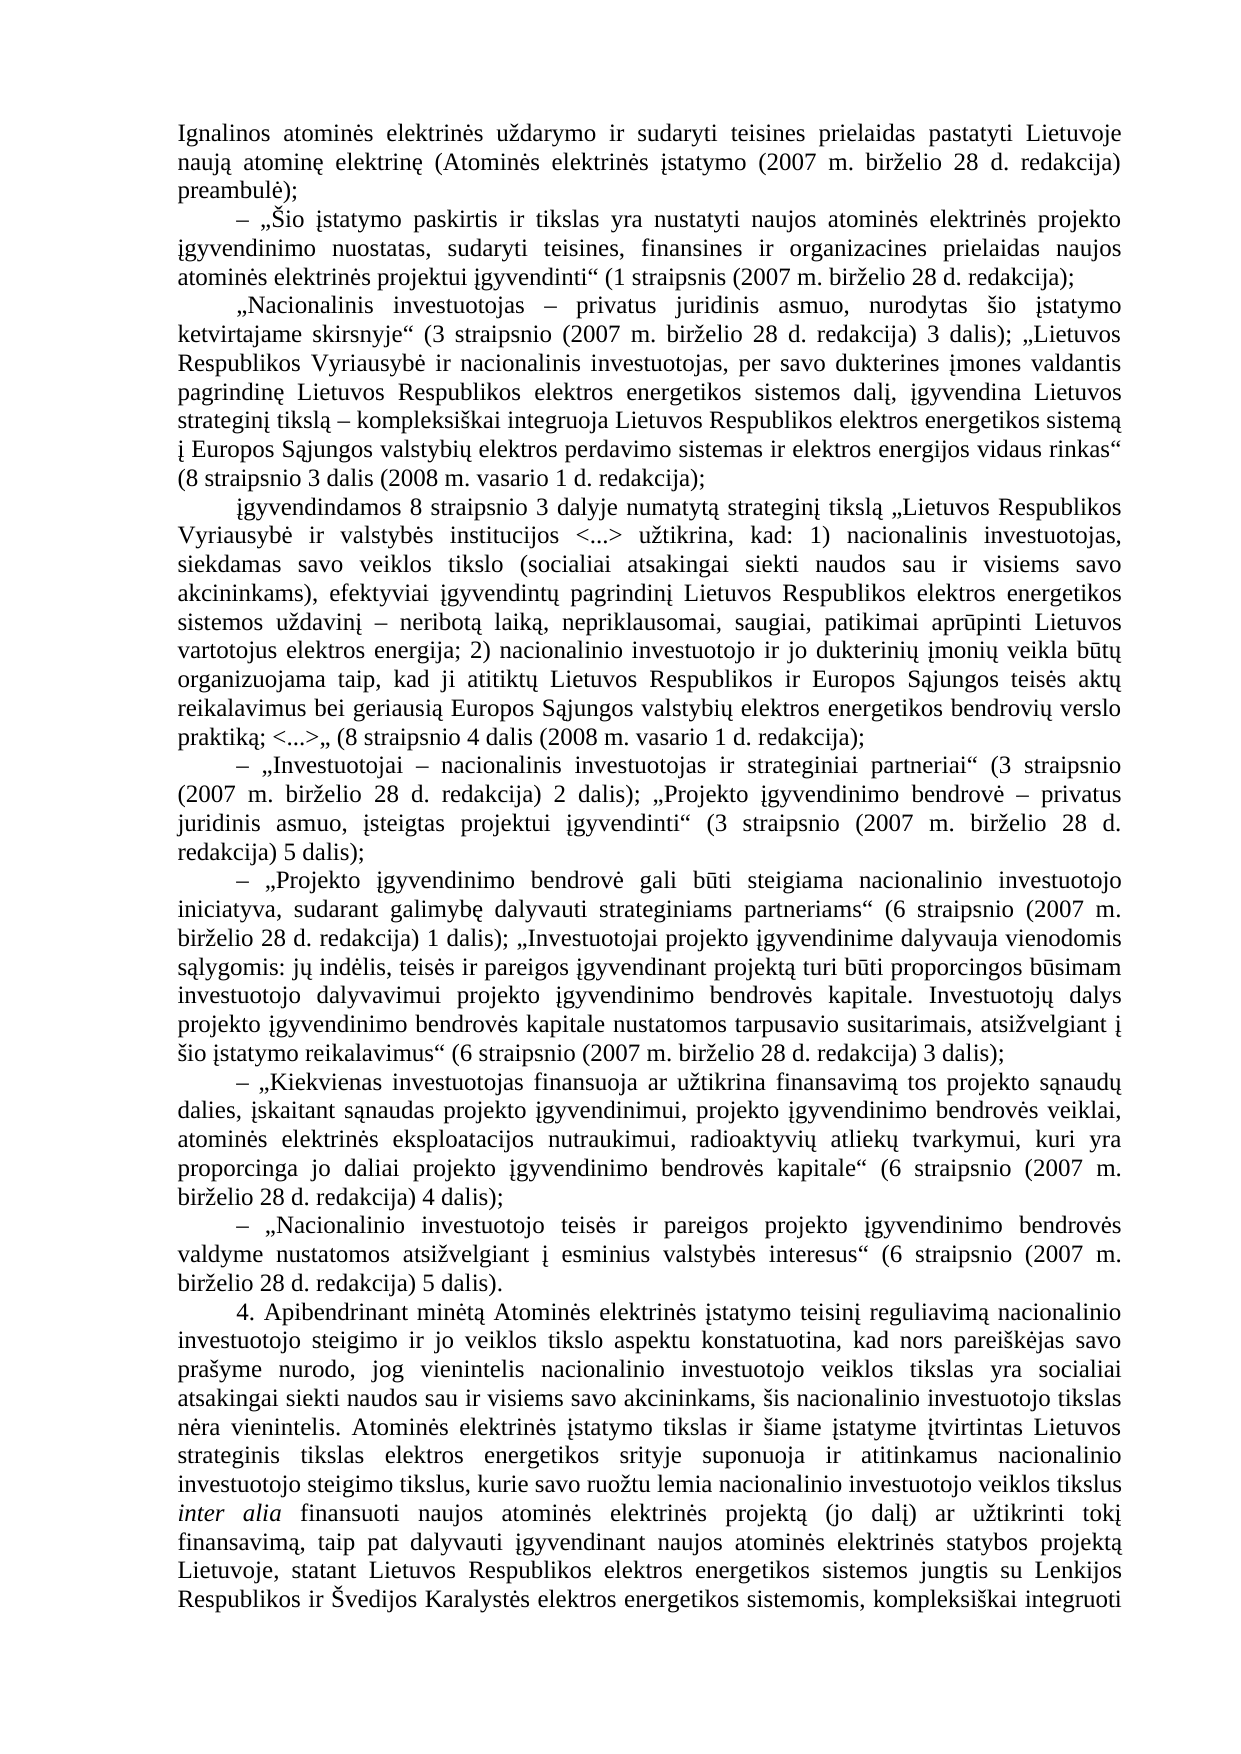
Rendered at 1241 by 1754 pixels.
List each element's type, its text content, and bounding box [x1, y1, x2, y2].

text Ignalinos atominės elektrinės uždarymo ir sudaryti teisines prielaidas pastatyti Lietuvoje naują atominę elektrinę (Atominės elektrinės įstatymo (2007 m. birželio 28 d. redakcija) preambulė); [177, 118, 1122, 204]
text „Nacionalinis investuotojas – privatus juridinis asmuo, nurodytas šio įstatymo ketvirtajame skirsnyje“ (3 straipsnio (2007 m. birželio 28 d. redakcija) 3 dalis); „Lietuvos Respublikos Vyriausybė ir nacionalinis investuotojas, per savo dukterines įmones valdantis pagrindinę Lietuvos Respublikos elektros energetikos sistemos dalį, įgyvendina Lietuvos strateginį tikslą – kompleksiškai integruoja Lietuvos Respublikos elektros energetikos sistemą į Europos Sąjungos valstybių elektros perdavimo sistemas ir elektros energijos vidaus rinkas“ (8 straipsnio 3 dalis (2008 m. vasario 1 d. redakcija); [177, 291, 1122, 492]
text – „Investuotojai – nacionalinis investuotojas ir strateginiai partneriai“ (3 straipsnio (2007 m. birželio 28 d. redakcija) 2 dalis); „Projekto įgyvendinimo bendrovė – privatus juridinis asmuo, įsteigtas projektui įgyvendinti“ (3 straipsnio (2007 m. birželio 28 d. redakcija) 5 dalis); [177, 751, 1122, 866]
text – „Šio įstatymo paskirtis ir tikslas yra nustatyti naujos atominės elektrinės projekto įgyvendinimo nuostatas, sudaryti teisines, finansines ir organizacines prielaidas naujos atominės elektrinės projektui įgyvendinti“ (1 straipsnis (2007 m. birželio 28 d. redakcija); [177, 204, 1122, 291]
text 4. Apibendrinant minėtą Atominės elektrinės įstatymo teisinį reguliavimą nacionalinio investuotojo steigimo ir jo veiklos tikslo aspektu konstatuotina, kad nors pareiškėjas savo prašyme nurodo, jog vienintelis nacionalinio investuotojo veiklos tikslas yra socialiai atsakingai siekti naudos sau ir visiems savo akcininkams, šis nacionalinio investuotojo tikslas nėra vienintelis. Atominės elektrinės įstatymo tikslas ir šiame įstatyme įtvirtintas Lietuvos strateginis tikslas elektros energetikos srityje suponuoja ir atitinkamus nacionalinio investuotojo steigimo tikslus, kurie savo ruožtu lemia nacionalinio investuotojo veiklos tikslus inter alia finansuoti naujos atominės elektrinės projektą (jo dalį) ar užtikrinti tokį finansavimą, taip pat dalyvauti įgyvendinant naujos atominės elektrinės statybos projektą Lietuvoje, statant Lietuvos Respublikos elektros energetikos sistemos jungtis su Lenkijos Respublikos ir Švedijos Karalystės elektros energetikos sistemomis, kompleksiškai integruoti [177, 1297, 1122, 1613]
text – „Nacionalinio investuotojo teisės ir pareigos projekto įgyvendinimo bendrovės valdyme nustatomos atsižvelgiant į esminius valstybės interesus“ (6 straipsnio (2007 m. birželio 28 d. redakcija) 5 dalis). [177, 1211, 1122, 1297]
text – „Projekto įgyvendinimo bendrovė gali būti steigiama nacionalinio investuotojo iniciatyva, sudarant galimybę dalyvauti strateginiams partneriams“ (6 straipsnio (2007 m. birželio 28 d. redakcija) 1 dalis); „Investuotojai projekto įgyvendinime dalyvauja vienodomis sąlygomis: jų indėlis, teisės ir pareigos įgyvendinant projektą turi būti proporcingos būsimam investuotojo dalyvavimui projekto įgyvendinimo bendrovės kapitale. Investuotojų dalys projekto įgyvendinimo bendrovės kapitale nustatomos tarpusavio susitarimais, atsižvelgiant į šio įstatymo reikalavimus“ (6 straipsnio (2007 m. birželio 28 d. redakcija) 3 dalis); [177, 866, 1122, 1067]
text – „Kiekvienas investuotojas finansuoja ar užtikrina finansavimą tos projekto sąnaudų dalies, įskaitant sąnaudas projekto įgyvendinimui, projekto įgyvendinimo bendrovės veiklai, atominės elektrinės eksploatacijos nutraukimui, radioaktyvių atliekų tvarkymui, kuri yra proporcinga jo daliai projekto įgyvendinimo bendrovės kapitale“ (6 straipsnio (2007 m. birželio 28 d. redakcija) 4 dalis); [177, 1067, 1122, 1211]
text įgyvendindamos 8 straipsnio 3 dalyje numatytą strateginį tikslą „Lietuvos Respublikos Vyriausybė ir valstybės institucijos <...> užtikrina, kad: 1) nacionalinis investuotojas, siekdamas savo veiklos tikslo (socialiai atsakingai siekti naudos sau ir visiems savo akcininkams), efektyviai įgyvendintų pagrindinį Lietuvos Respublikos elektros energetikos sistemos uždavinį – neribotą laiką, nepriklausomai, saugiai, patikimai aprūpinti Lietuvos vartotojus elektros energija; 2) nacionalinio investuotojo ir jo dukterinių įmonių veikla būtų organizuojama taip, kad ji atitiktų Lietuvos Respublikos ir Europos Sąjungos teisės aktų reikalavimus bei geriausią Europos Sąjungos valstybių elektros energetikos bendrovių verslo praktiką; <...>„ (8 straipsnio 4 dalis (2008 m. vasario 1 d. redakcija); [177, 492, 1122, 751]
